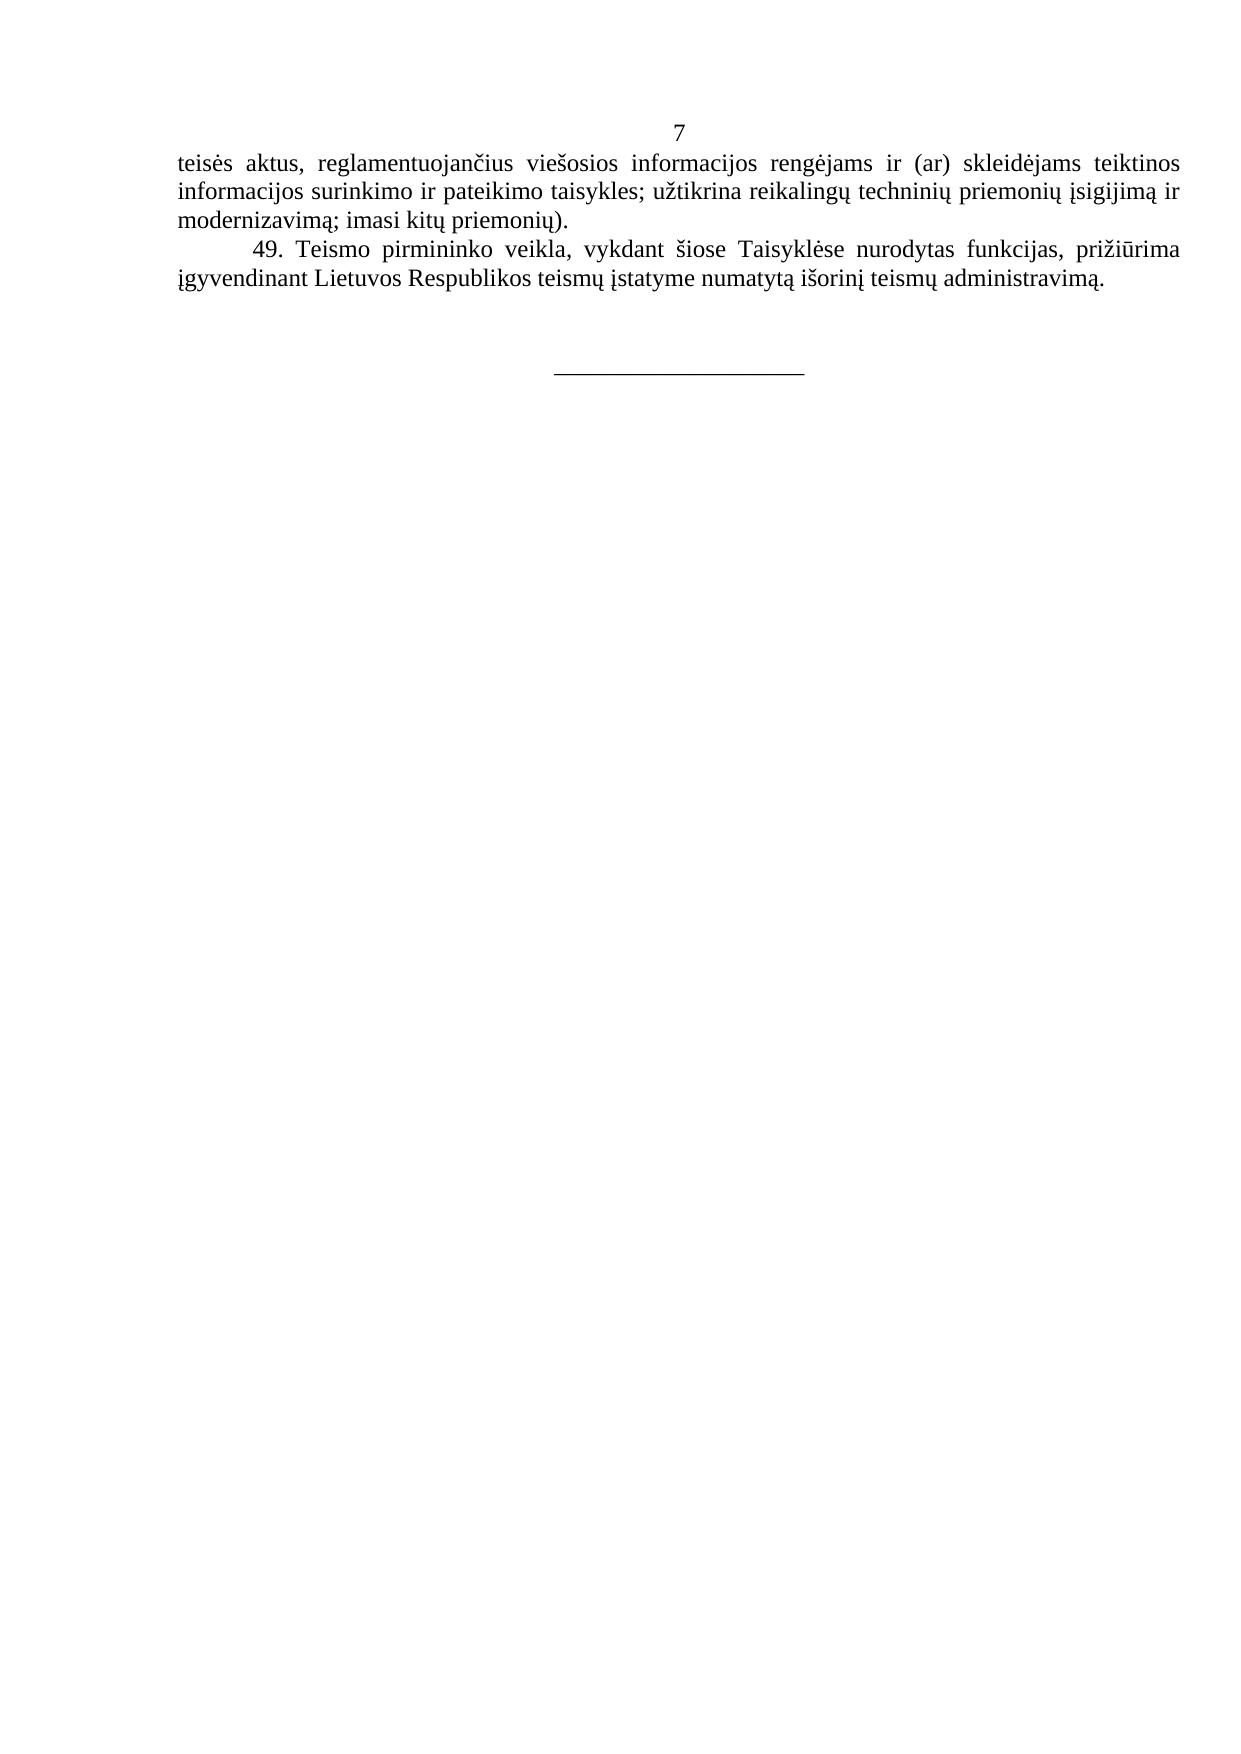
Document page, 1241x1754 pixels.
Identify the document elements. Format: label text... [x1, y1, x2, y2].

text 49. Teismo pirmininko veikla, vykdant šiose Taisyklėse nurodytas funkcijas, prižiūrima įgyvendinant Lietuvos Respublikos teismų įstatyme numatytą išorinį teismų administravimą. [177, 234, 1181, 291]
text teisės aktus, reglamentuojančius viešosios informacijos rengėjams ir (ar) skleidėjams teiktinos informacijos surinkimo ir pateikimo taisykles; užtikrina reikalingų techninių priemonių įsigijimą ir modernizavimą; imasi kitų priemonių). [177, 148, 1181, 234]
text ____________________ [177, 349, 1181, 378]
